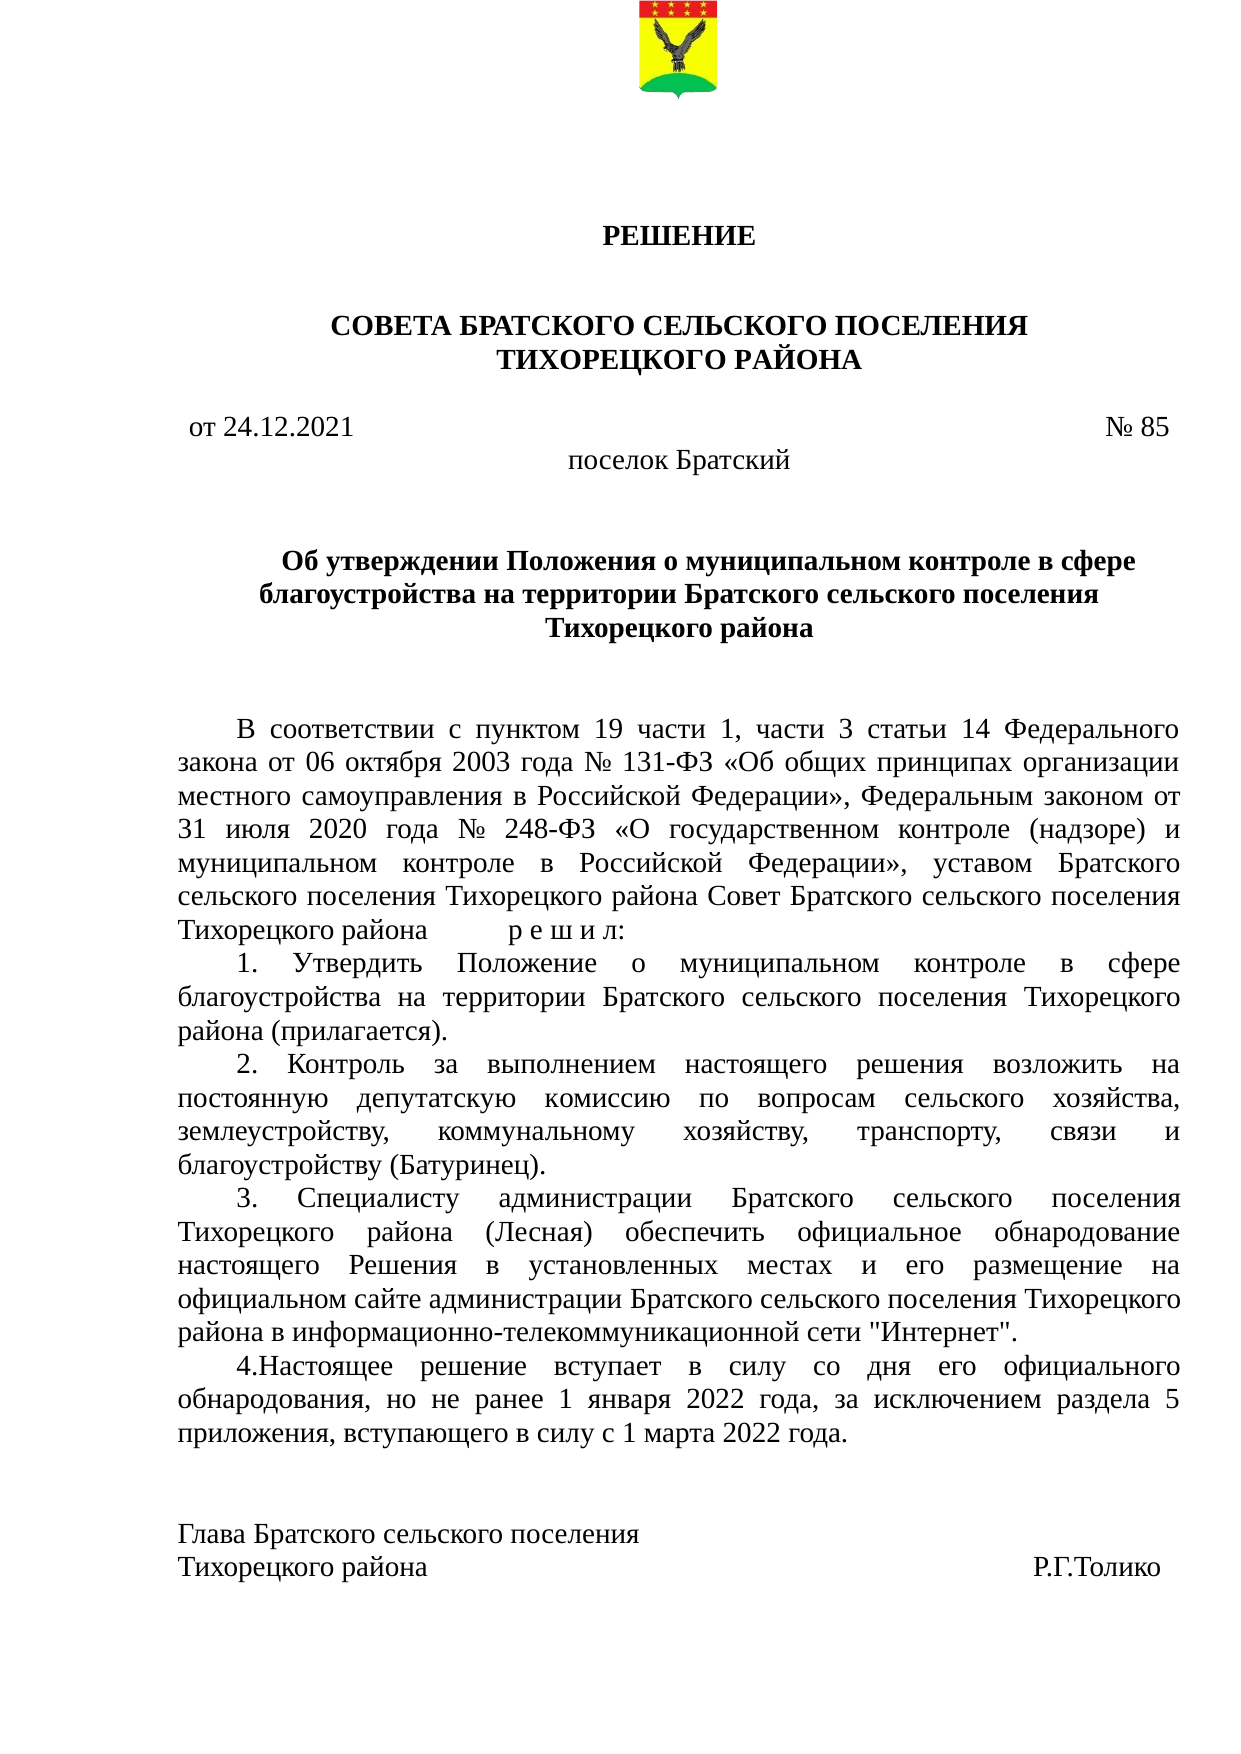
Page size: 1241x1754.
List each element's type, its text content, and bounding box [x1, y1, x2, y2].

text Глава Братского сельского поселения [177, 1516, 1181, 1549]
text от 24.12.2021 № 85 [177, 409, 1181, 442]
text Об утверждении Положения о муниципальном контроле в сфере благоустройства на территории Братского сельского поселения Тихорецкого района [177, 543, 1181, 644]
subtitle ТИХОРЕЦКОГО РАЙОНА [177, 342, 1181, 375]
text 2. Контроль за выполнением настоящего решения возложить на постоянную депутатскую комиссию по вопросам сельского хозяйства, землеустройству, коммунальному хозяйству, транспорту, связи и благоустройству (Батуринец). [177, 1046, 1181, 1180]
text СОВЕТА БРАТСКОГО СЕЛЬСКОГО ПОСЕЛЕНИЯ [177, 308, 1181, 342]
text РЕШЕНИЕ [177, 218, 1181, 251]
text Тихорецкого района Р.Г.Толико [177, 1549, 1181, 1583]
text 4.Настоящее решение вступает в силу со дня его официального обнародования, но не ранее 1 января 2022 года, за исключением раздела 5 приложения, вступающего в силу с 1 марта 2022 года. [177, 1348, 1181, 1449]
text поселок Братский [177, 442, 1181, 476]
text 3. Специалисту администрации Братского сельского поселения Тихорецкого района (Лесная) обеспечить официальное обнародование настоящего Решения в установленных местах и его размещение на официальном сайте администрации Братского сельского поселения Тихорецкого района в информационно-телекоммуникационной сети "Интернет". [177, 1180, 1181, 1348]
text 1. Утвердить Положение о муниципальном контроле в сфере благоустройства на территории Братского сельского поселения Тихорецкого района (прилагается). [177, 946, 1181, 1046]
text В соответствии с пунктом 19 части 1, части 3 статьи 14 Федерального закона от 06 октября 2003 года № 131-ФЗ «Об общих принципах организации местного самоуправления в Российской Федерации», Федеральным законом от 31 июля 2020 года № 248-ФЗ «О государственном контроле (надзоре) и муниципальном контроле в Российской Федерации», уставом Братского сельского поселения Тихорецкого района Совет Братского сельского поселения Тихорецкого района р е ш и л: [177, 711, 1181, 946]
